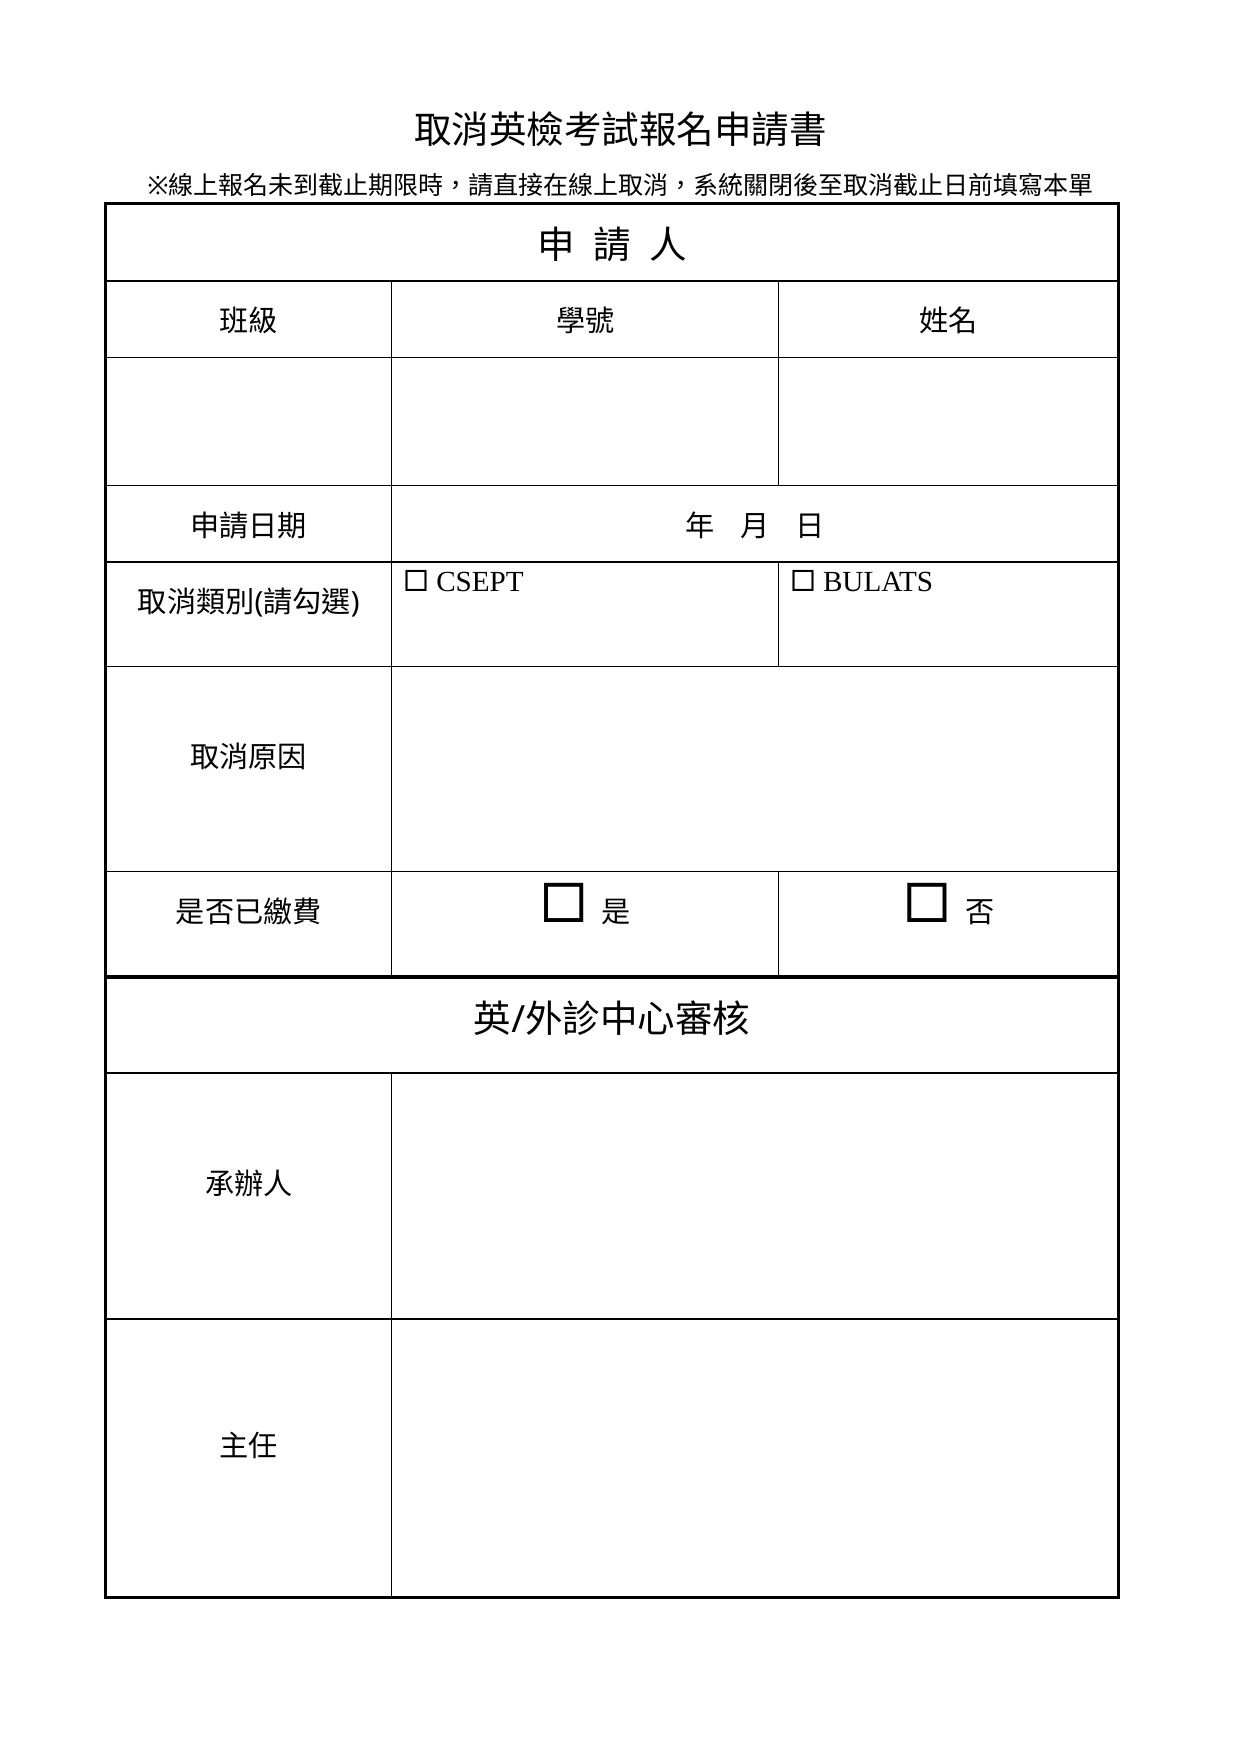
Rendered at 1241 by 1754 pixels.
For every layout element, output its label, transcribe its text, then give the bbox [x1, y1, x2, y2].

text 取消英檢考試報名申請書 [118, 89, 1122, 164]
table_cell  CSEPT [392, 563, 778, 666]
table_cell 姓名 [779, 282, 1117, 357]
table_cell 申請日期 [107, 486, 391, 561]
table_cell 取消原因 [107, 667, 391, 871]
table_header 申 請 人 [107, 205, 1117, 280]
table_cell [392, 667, 1117, 871]
table_cell [779, 358, 1117, 484]
table_cell  否 [779, 872, 1117, 975]
table_cell 學號 [392, 282, 778, 357]
table_cell 英/外診中心審核 [107, 979, 1117, 1072]
table_cell 承辦人 [107, 1074, 391, 1318]
table_cell [392, 1074, 1117, 1318]
table_cell  BULATS [779, 563, 1117, 666]
table_cell [392, 1320, 1117, 1596]
table_cell  是 [392, 872, 778, 975]
table_cell 年 月 日 [392, 486, 1117, 561]
table_cell 是否已繳費 [107, 872, 391, 975]
table_cell 取消類別(請勾選) [107, 563, 391, 666]
text ※線上報名未到截止期限時，請直接在線上取消，系統關閉後至取消截止日前填寫本單 [118, 164, 1122, 202]
table_cell 主任 [107, 1320, 391, 1596]
table_cell 班級 [107, 282, 391, 357]
table_cell [392, 358, 778, 484]
table_cell [107, 358, 391, 484]
